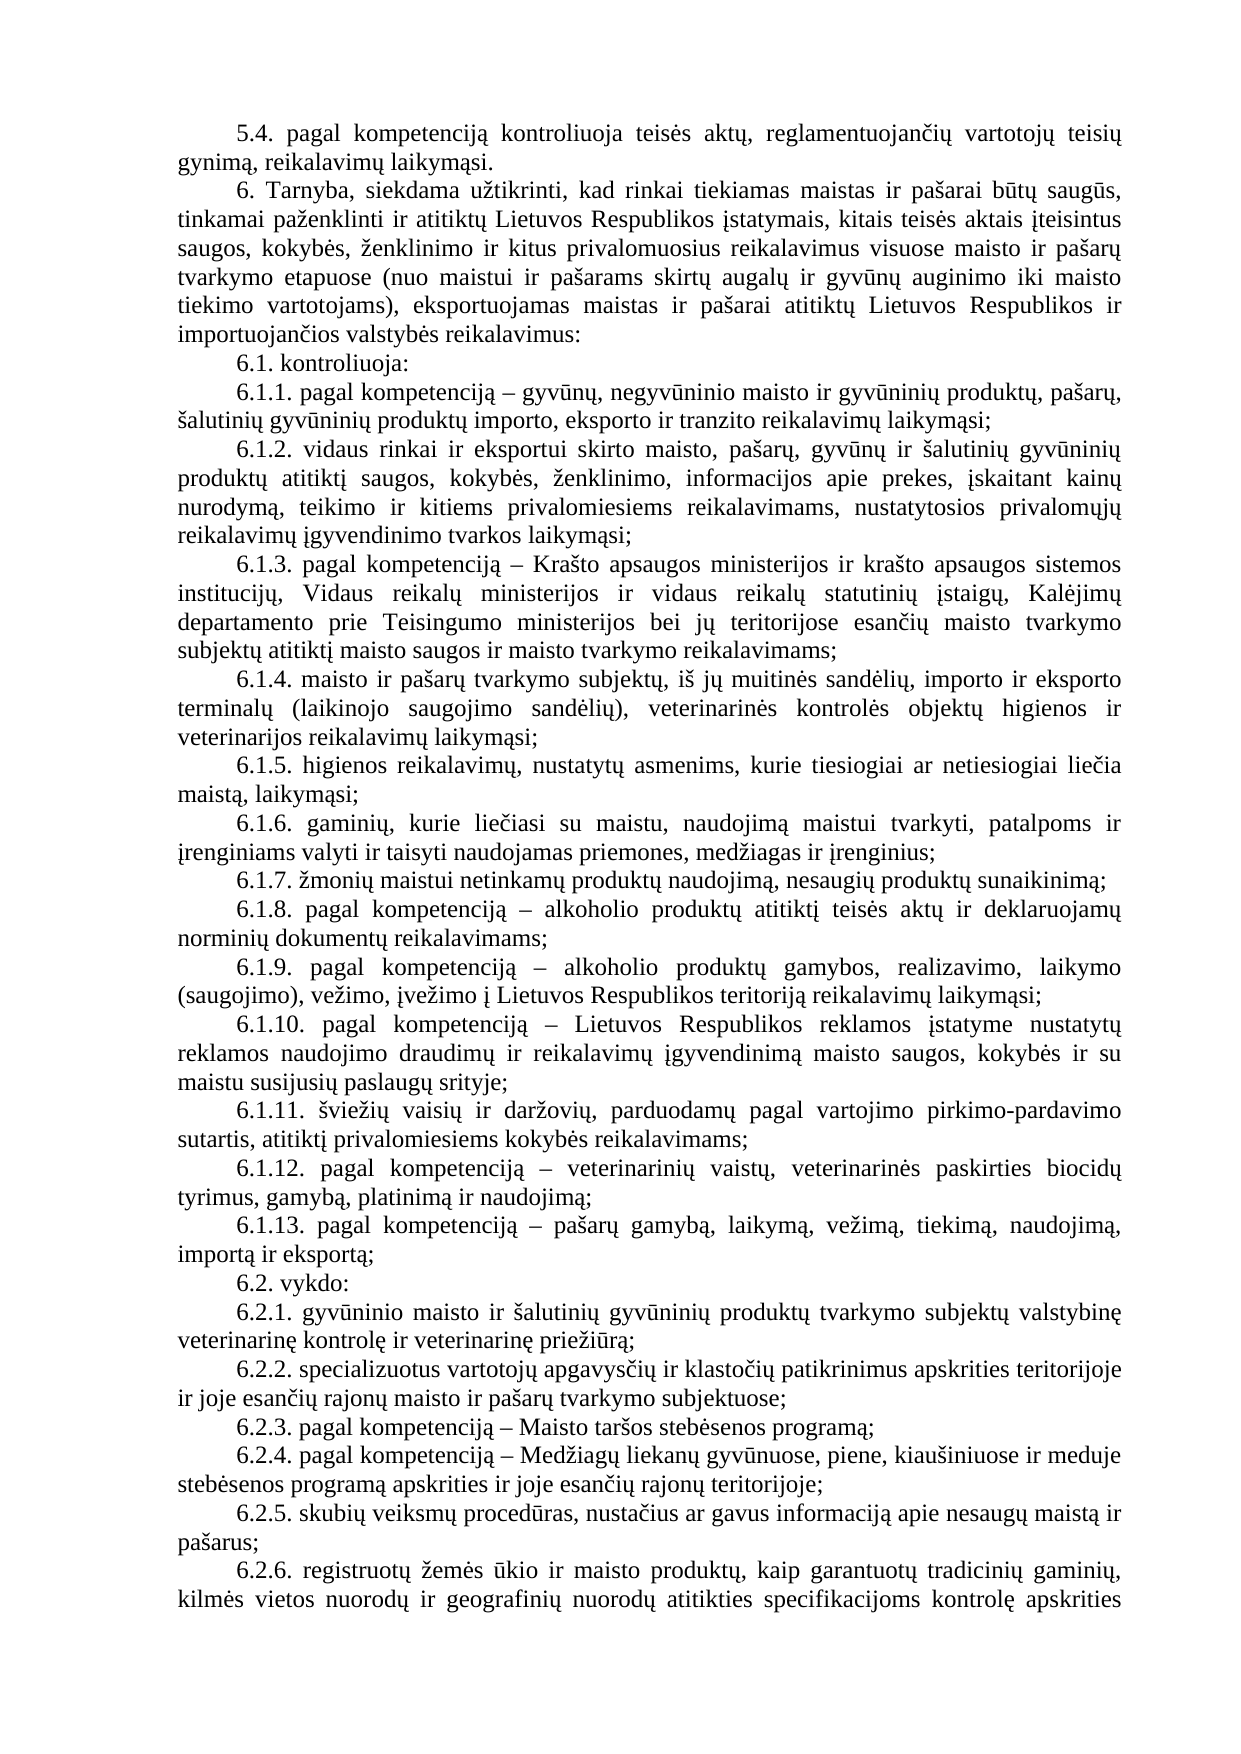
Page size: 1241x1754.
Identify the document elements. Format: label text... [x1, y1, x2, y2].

text 6.1.2. vidaus rinkai ir eksportui skirto maisto, pašarų, gyvūnų ir šalutinių gyvūninių produktų atitiktį saugos, kokybės, ženklinimo, informacijos apie prekes, įskaitant kainų nurodymą, teikimo ir kitiems privalomiesiems reikalavimams, nustatytosios privalomųjų reikalavimų įgyvendinimo tvarkos laikymąsi; [177, 434, 1122, 549]
text 6.1.4. maisto ir pašarų tvarkymo subjektų, iš jų muitinės sandėlių, importo ir eksporto terminalų (laikinojo saugojimo sandėlių), veterinarinės kontrolės objektų higienos ir veterinarijos reikalavimų laikymąsi; [177, 664, 1122, 751]
text 5.4. pagal kompetenciją kontroliuoja teisės aktų, reglamentuojančių vartotojų teisių gynimą, reikalavimų laikymąsi. [177, 118, 1122, 176]
text 6.1.11. šviežių vaisių ir daržovių, parduodamų pagal vartojimo pirkimo-pardavimo sutartis, atitiktį privalomiesiems kokybės reikalavimams; [177, 1096, 1122, 1153]
text 6.1.13. pagal kompetenciją – pašarų gamybą, laikymą, vežimą, tiekimą, naudojimą, importą ir eksportą; [177, 1211, 1122, 1268]
text 6.1.12. pagal kompetenciją – veterinarinių vaistų, veterinarinės paskirties biocidų tyrimus, gamybą, platinimą ir naudojimą; [177, 1153, 1122, 1211]
text 6.2.2. specializuotus vartotojų apgavysčių ir klastočių patikrinimus apskrities teritorijoje ir joje esančių rajonų maisto ir pašarų tvarkymo subjektuose; [177, 1354, 1122, 1412]
text 6.1.8. pagal kompetenciją – alkoholio produktų atitiktį teisės aktų ir deklaruojamų norminių dokumentų reikalavimams; [177, 894, 1122, 952]
text 6.1.3. pagal kompetenciją – Krašto apsaugos ministerijos ir krašto apsaugos sistemos institucijų, Vidaus reikalų ministerijos ir vidaus reikalų statutinių įstaigų, Kalėjimų departamento prie Teisingumo ministerijos bei jų teritorijose esančių maisto tvarkymo subjektų atitiktį maisto saugos ir maisto tvarkymo reikalavimams; [177, 549, 1122, 664]
text 6.1. kontroliuoja: [177, 348, 1122, 377]
text 6.1.6. gaminių, kurie liečiasi su maistu, naudojimą maistui tvarkyti, patalpoms ir įrenginiams valyti ir taisyti naudojamas priemones, medžiagas ir įrenginius; [177, 808, 1122, 866]
text 6.1.10. pagal kompetenciją – Lietuvos Respublikos reklamos įstatyme nustatytų reklamos naudojimo draudimų ir reikalavimų įgyvendinimą maisto saugos, kokybės ir su maistu susijusių paslaugų srityje; [177, 1009, 1122, 1096]
text 6. Tarnyba, siekdama užtikrinti, kad rinkai tiekiamas maistas ir pašarai būtų saugūs, tinkamai paženklinti ir atitiktų Lietuvos Respublikos įstatymais, kitais teisės aktais įteisintus saugos, kokybės, ženklinimo ir kitus privalomuosius reikalavimus visuose maisto ir pašarų tvarkymo etapuose (nuo maistui ir pašarams skirtų augalų ir gyvūnų auginimo iki maisto tiekimo vartotojams), eksportuojamas maistas ir pašarai atitiktų Lietuvos Respublikos ir importuojančios valstybės reikalavimus: [177, 176, 1122, 348]
text 6.2.1. gyvūninio maisto ir šalutinių gyvūninių produktų tvarkymo subjektų valstybinę veterinarinę kontrolę ir veterinarinę priežiūrą; [177, 1297, 1122, 1354]
text 6.2.5. skubių veiksmų procedūras, nustačius ar gavus informaciją apie nesaugų maistą ir pašarus; [177, 1498, 1122, 1556]
text 6.1.1. pagal kompetenciją – gyvūnų, negyvūninio maisto ir gyvūninių produktų, pašarų, šalutinių gyvūninių produktų importo, eksporto ir tranzito reikalavimų laikymąsi; [177, 377, 1122, 434]
text 6.1.7. žmonių maistui netinkamų produktų naudojimą, nesaugių produktų sunaikinimą; [177, 866, 1122, 894]
text 6.2.4. pagal kompetenciją – Medžiagų liekanų gyvūnuose, piene, kiaušiniuose ir meduje stebėsenos programą apskrities ir joje esančių rajonų teritorijoje; [177, 1441, 1122, 1498]
text 6.2.6. registruotų žemės ūkio ir maisto produktų, kaip garantuotų tradicinių gaminių, kilmės vietos nuorodų ir geografinių nuorodų atitikties specifikacijoms kontrolę apskrities [177, 1556, 1122, 1613]
text 6.1.5. higienos reikalavimų, nustatytų asmenims, kurie tiesiogiai ar netiesiogiai liečia maistą, laikymąsi; [177, 751, 1122, 808]
text 6.2. vykdo: [177, 1268, 1122, 1297]
text 6.1.9. pagal kompetenciją – alkoholio produktų gamybos, realizavimo, laikymo (saugojimo), vežimo, įvežimo į Lietuvos Respublikos teritoriją reikalavimų laikymąsi; [177, 952, 1122, 1009]
text 6.2.3. pagal kompetenciją – Maisto taršos stebėsenos programą; [177, 1412, 1122, 1441]
